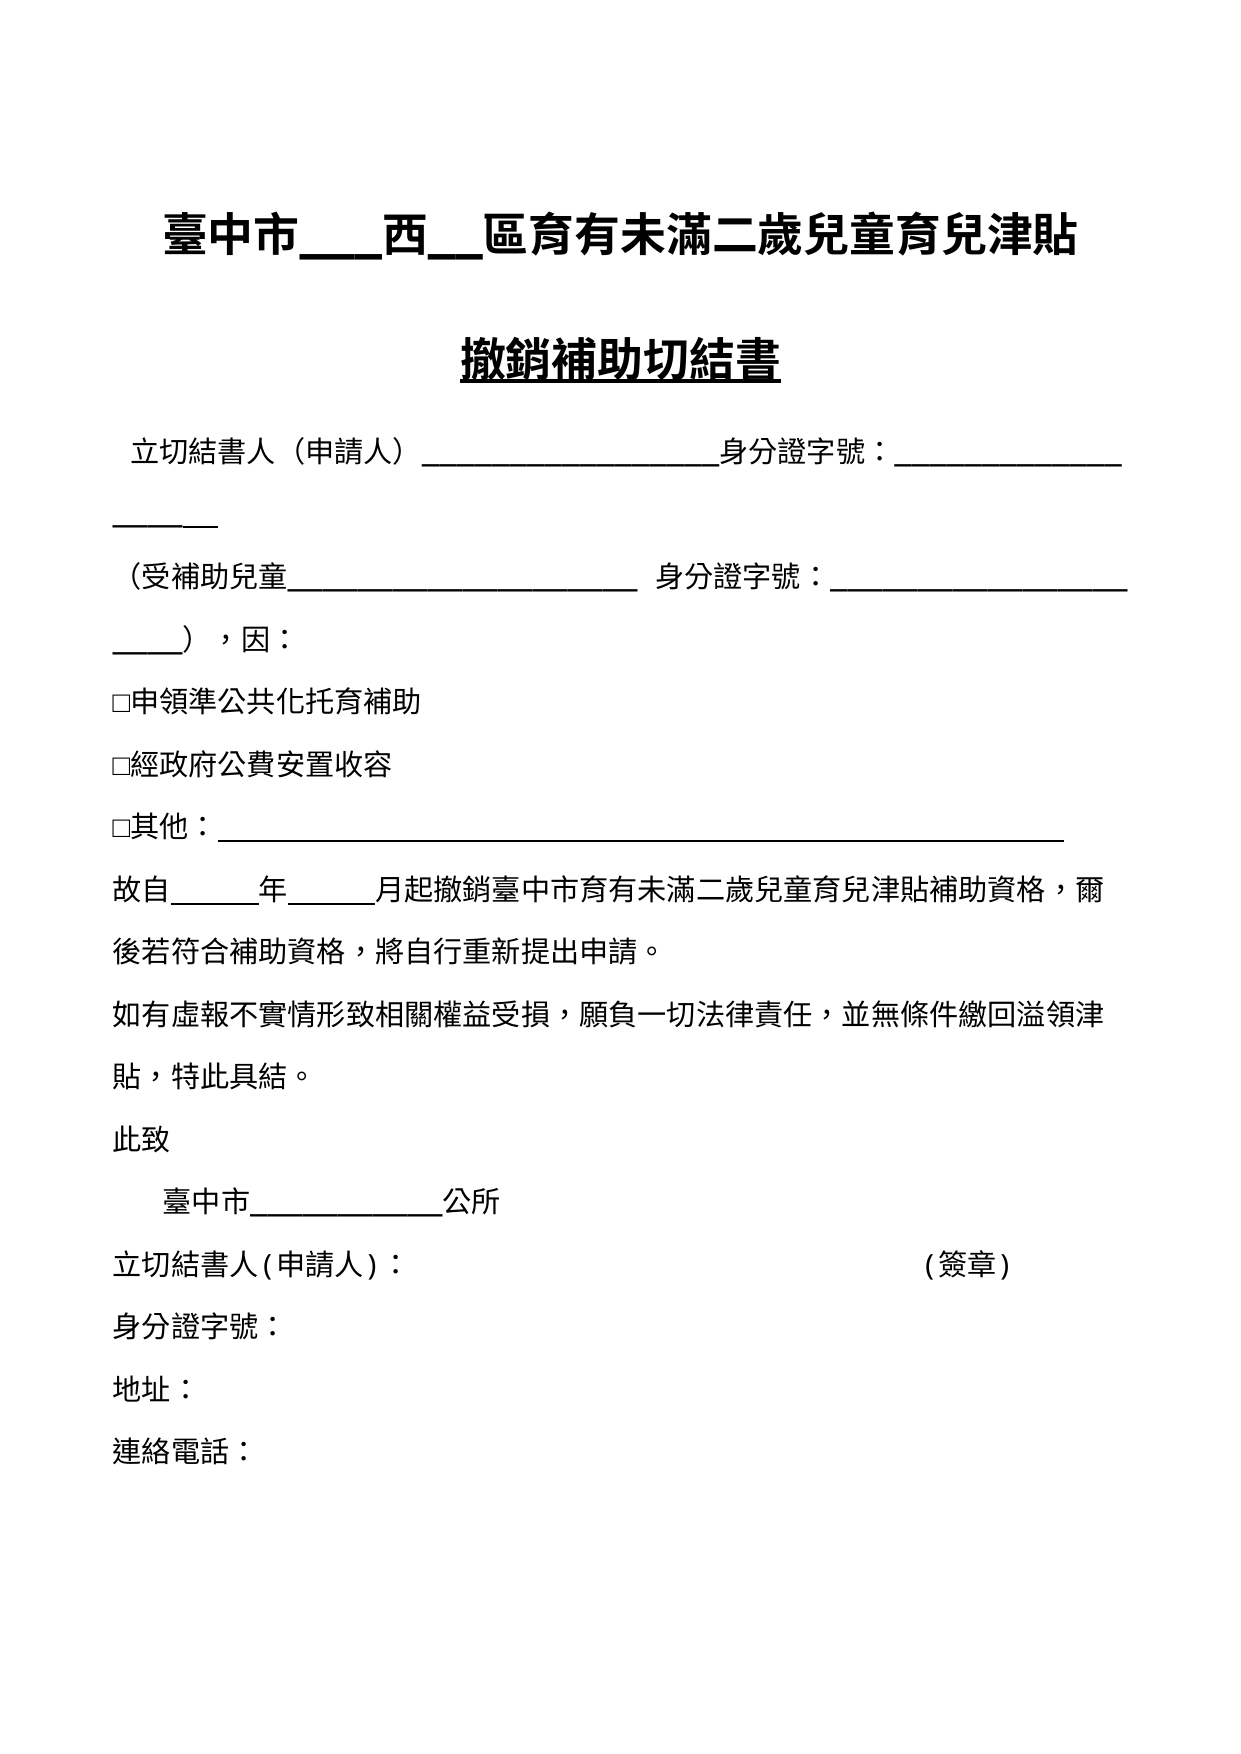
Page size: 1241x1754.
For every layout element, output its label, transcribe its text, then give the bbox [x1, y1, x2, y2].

text 撤銷補助切結書 [112, 283, 1128, 408]
text 此致 [112, 1096, 1128, 1158]
text □經政府公費安置收容 [112, 721, 1128, 783]
text 臺中市___________公所 [112, 1158, 1128, 1221]
text （受補助兒童____________________ 身分證字號：_____________________），因： [112, 533, 1128, 658]
text 身分證字號： [112, 1283, 1128, 1346]
text 連絡電話： [112, 1408, 1128, 1471]
text 如有虛報不實情形致相關權益受損，願負一切法律責任，並無條件繳回溢領津貼，特此具結。 [112, 971, 1128, 1096]
text 立切結書人(申請人)： (簽章) [112, 1221, 1128, 1283]
text 臺中市___西__區育有未滿二歲兒童育兒津貼 [112, 158, 1128, 283]
text □其他： [112, 783, 1128, 846]
text 地址： [112, 1346, 1128, 1408]
text 故自 年 月起撤銷臺中市育有未滿二歲兒童育兒津貼補助資格，爾後若符合補助資格，將自行重新提出申請。 [112, 846, 1128, 971]
text 立切結書人（申請人）_________________身分證字號：_________________ [112, 408, 1128, 533]
text □申領準公共化托育補助 [112, 658, 1128, 721]
